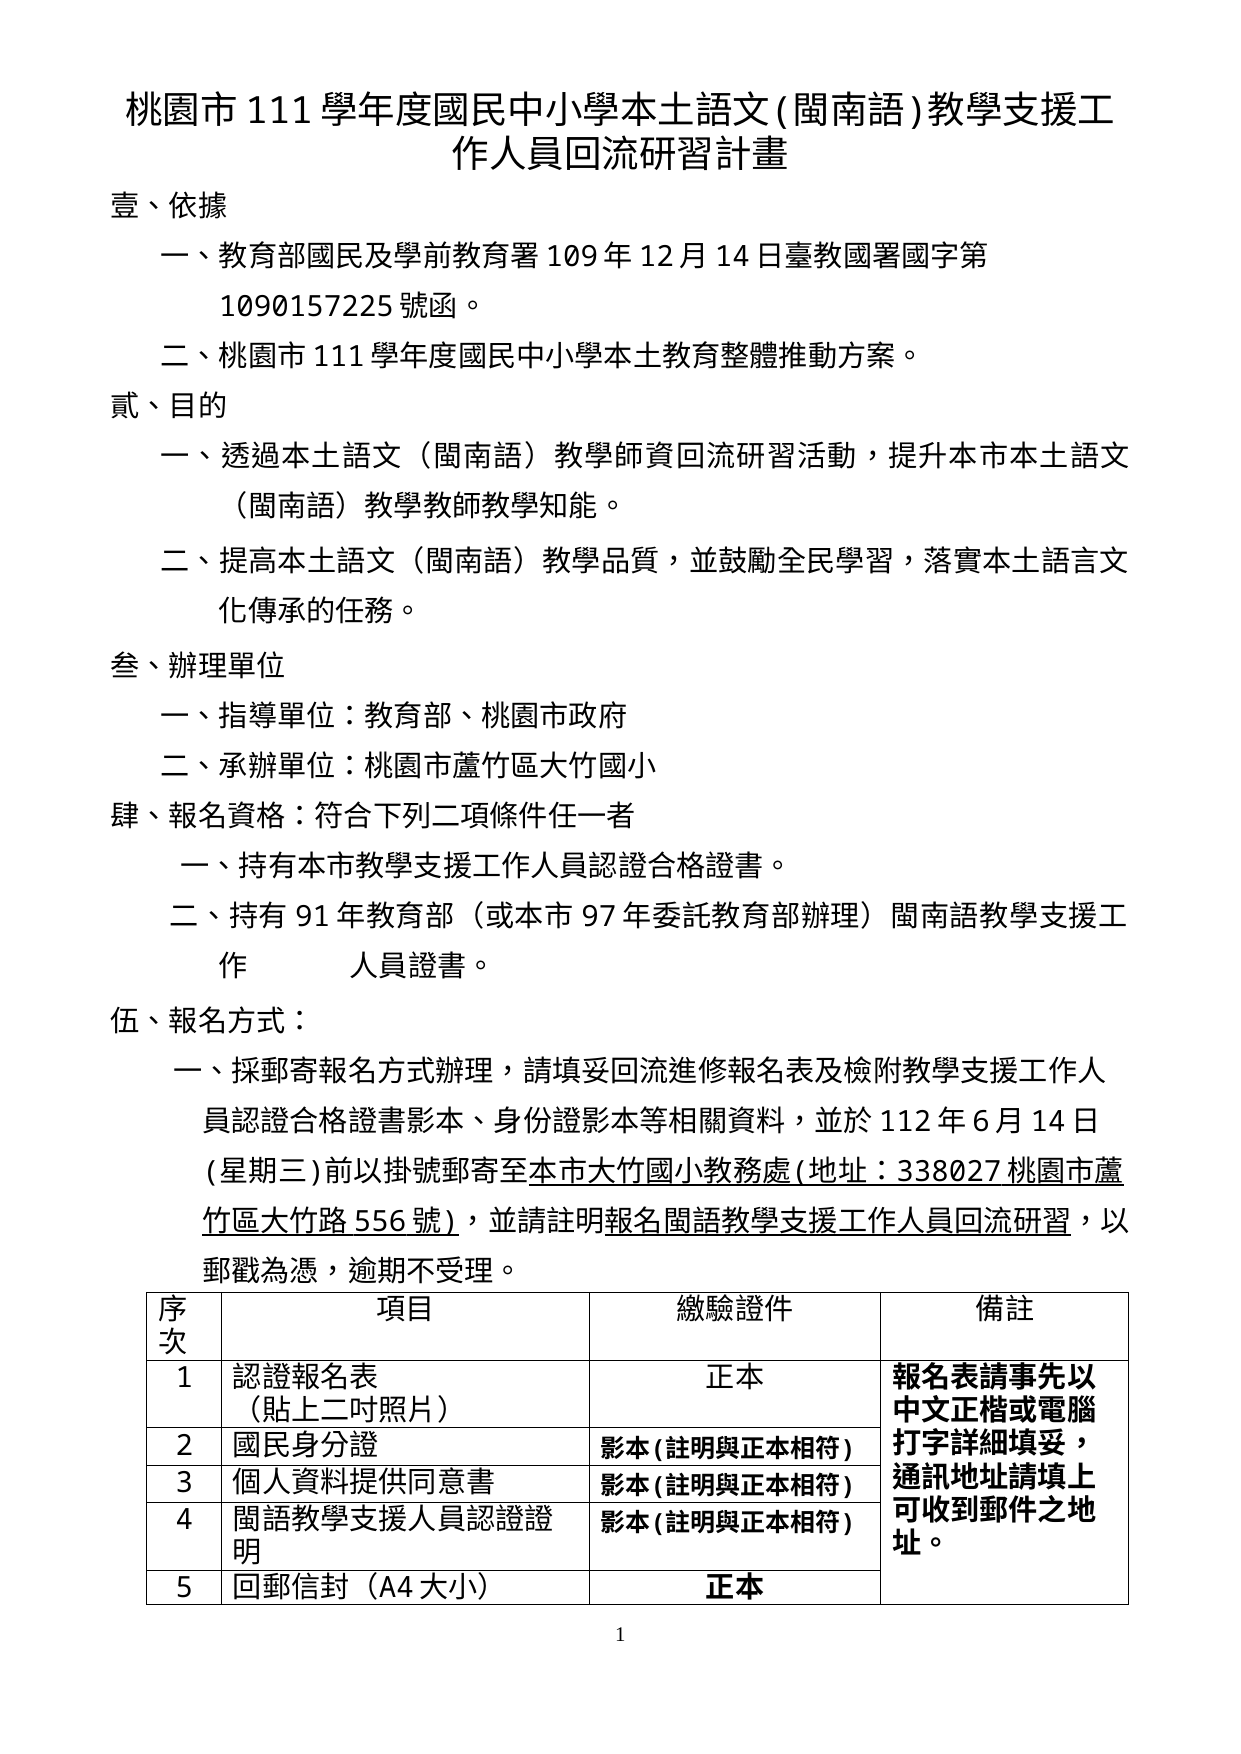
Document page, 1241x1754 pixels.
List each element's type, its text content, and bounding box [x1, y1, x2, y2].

table_header 序次 [147, 1293, 221, 1359]
text 二、持有91年教育部（或本市97年委託教育部辦理）閩南語教學支援工作 人員證書。 [169, 887, 1130, 987]
table_cell 閩語教學支援人員認證證明 [222, 1503, 589, 1569]
table_cell 2 [147, 1428, 221, 1464]
table_header 繳驗證件 [590, 1293, 880, 1359]
table_cell 4 [147, 1503, 221, 1569]
text 伍、報名方式： [110, 992, 1130, 1042]
text 一、持有本市教學支援工作人員認證合格證書。 [110, 837, 1130, 887]
table_cell 正本 [590, 1571, 880, 1604]
table_cell 5 [147, 1571, 221, 1604]
text 一、教育部國民及學前教育署109年12月14日臺教國署國字第1090157225號函。 [160, 226, 1130, 326]
text 桃園市111學年度國民中小學本土語文(閩南語)教學支援工作人員回流研習計畫 [110, 89, 1130, 176]
table_cell 影本(註明與正本相符) [590, 1503, 880, 1569]
table_cell 報名表請事先以中文正楷或電腦打字詳細填妥，通訊地址請填上可收到郵件之地址。 [881, 1361, 1128, 1604]
text 一、採郵寄報名方式辦理，請填妥回流進修報名表及檢附教學支援工作人員認證合格證書影本、身份證影本等相關資料，並於112年6月14日(星期三)前以掛號郵寄至本市大竹國小教務處(地址：338027桃園市蘆竹區大竹路556號)，並請註明報名閩語教學支援工作人員回流研習，以郵戳為憑，逾期不受理。 [173, 1042, 1130, 1292]
table_header 項目 [222, 1293, 589, 1359]
text 二、提高本土語文（閩南語）教學品質，並鼓勵全民學習，落實本土語言文化傳承的任務。 [160, 531, 1130, 631]
text 二、桃園市111學年度國民中小學本土教育整體推動方案。 [160, 326, 1130, 376]
table_cell 影本(註明與正本相符) [590, 1428, 880, 1464]
text 二、承辦單位：桃園市蘆竹區大竹國小 [160, 737, 1130, 787]
table_cell 國民身分證 [222, 1428, 589, 1464]
text 肆、報名資格：符合下列二項條件任一者 [110, 787, 1130, 837]
table_cell 個人資料提供同意書 [222, 1466, 589, 1502]
table_header 備註 [881, 1293, 1128, 1359]
table_cell 正本 [590, 1361, 880, 1427]
table_cell 回郵信封（A4大小） [222, 1571, 589, 1604]
text 叁、辦理單位 [110, 637, 1130, 687]
table_cell 影本(註明與正本相符) [590, 1466, 880, 1502]
text 一、指導單位：教育部、桃園市政府 [160, 687, 1130, 737]
table_cell 3 [147, 1466, 221, 1502]
table_cell 1 [147, 1361, 221, 1427]
text 貳、目的 [110, 376, 1130, 426]
table_cell 認證報名表 （貼上二吋照片） [222, 1361, 589, 1427]
text 壹、依據 [110, 176, 1130, 226]
text 一、透過本土語文（閩南語）教學師資回流研習活動，提升本市本土語文（閩南語）教學教師教學知能。 [160, 426, 1130, 526]
